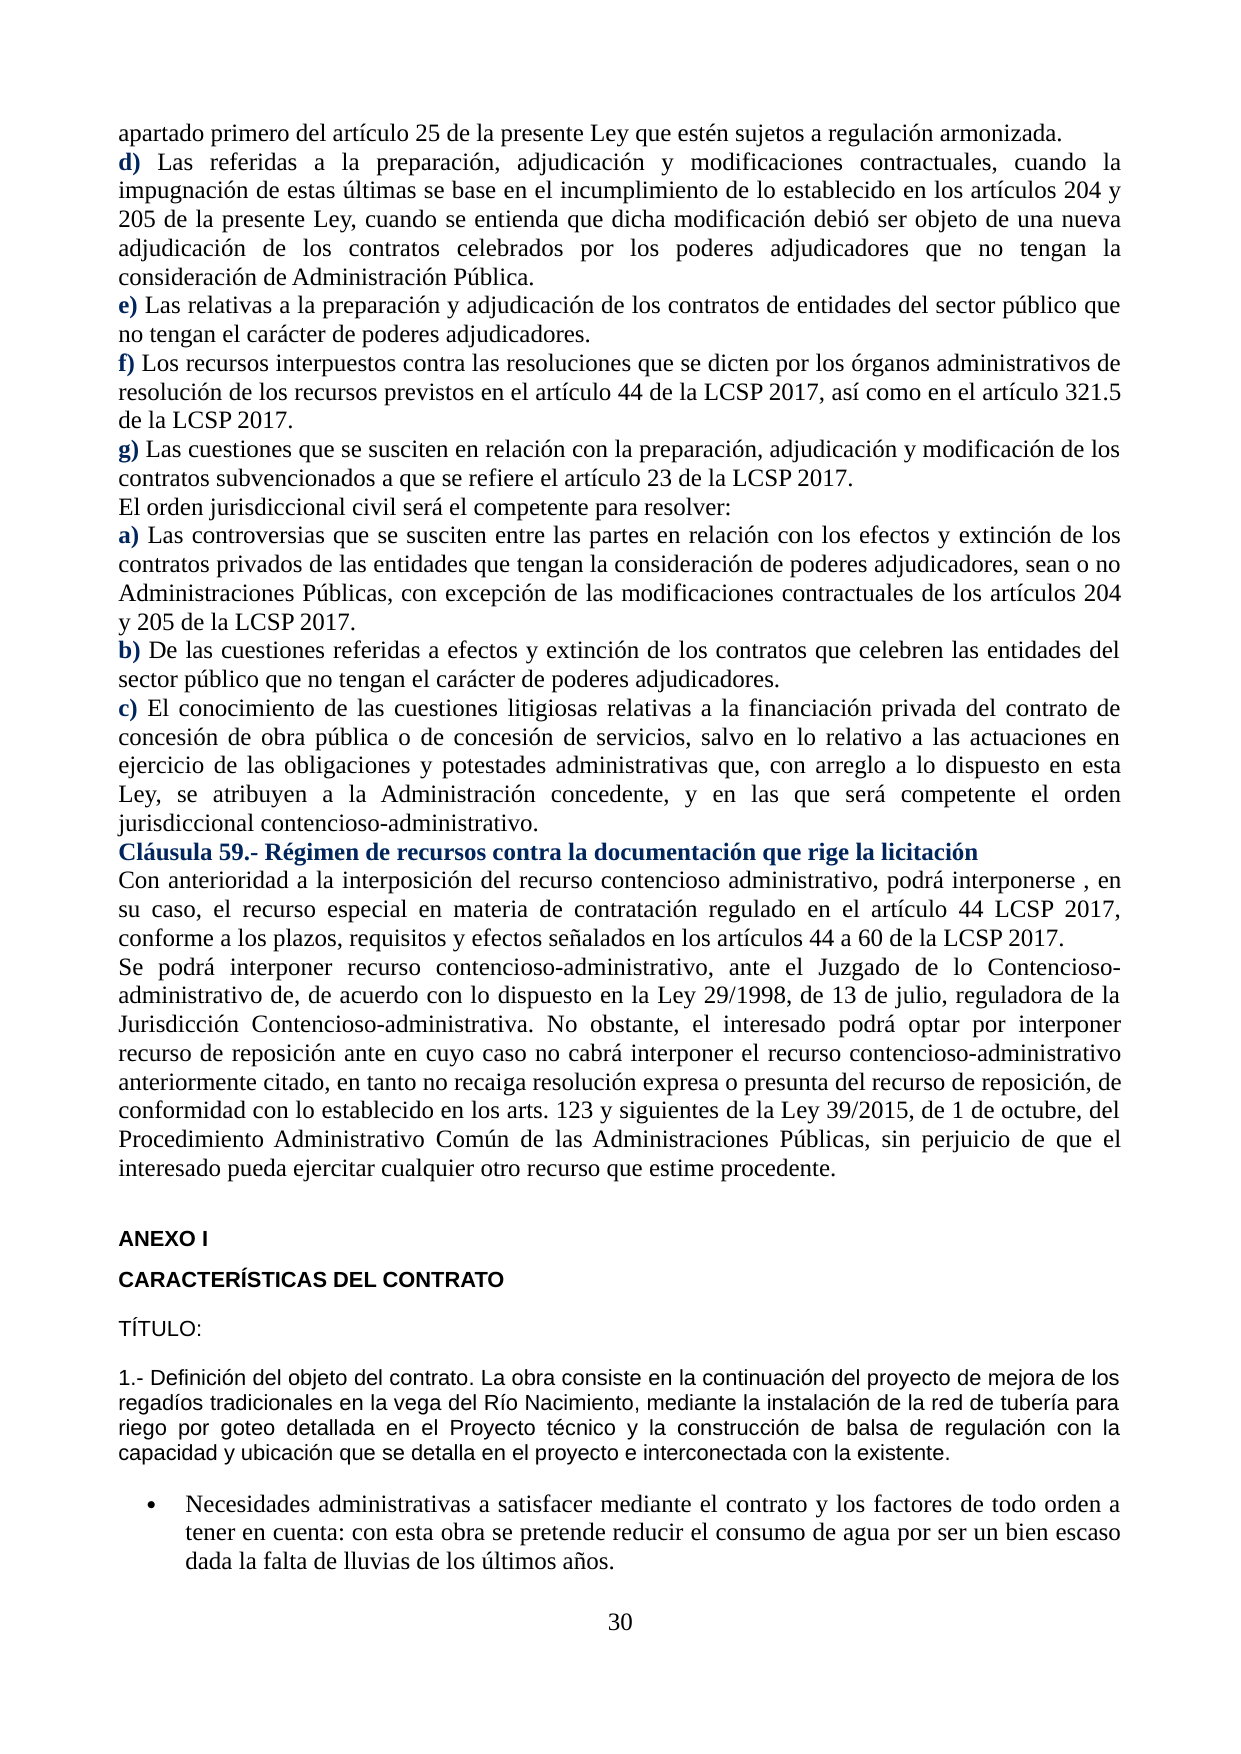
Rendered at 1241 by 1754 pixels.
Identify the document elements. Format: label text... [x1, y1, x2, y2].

text TÍTULO: [118, 1316, 1122, 1341]
text b) De las cuestiones referidas a efectos y extinción de los contratos que celebren las entidades del sector público que no tengan el carácter de poderes adjudicadores. [118, 636, 1122, 693]
text ANEXO I [118, 1226, 1122, 1251]
text CARACTERÍSTICAS DEL CONTRATO [118, 1267, 1122, 1292]
text f) Los recursos interpuestos contra las resoluciones que se dicten por los órganos administrativos de resolución de los recursos previstos en el artículo 44 de la LCSP 2017, así como en el artículo 321.5 de la LCSP 2017. [118, 348, 1122, 434]
text a) Las controversias que se susciten entre las partes en relación con los efectos y extinción de los contratos privados de las entidades que tengan la consideración de poderes adjudicadores, sean o no Administraciones Públicas, con excepción de las modificaciones contractuales de los artículos 204 y 205 de la LCSP 2017. [118, 521, 1122, 636]
text Se podrá interponer recurso contencioso-administrativo, ante el Juzgado de lo Contencioso-administrativo de, de acuerdo con lo dispuesto en la Ley 29/1998, de 13 de julio, reguladora de la Jurisdicción Contencioso-administrativa. No obstante, el interesado podrá optar por interponer recurso de reposición ante en cuyo caso no cabrá interponer el recurso contencioso-administrativo anteriormente citado, en tanto no recaiga resolución expresa o presunta del recurso de reposición, de conformidad con lo establecido en los arts. 123 y siguientes de la Ley 39/2015, de 1 de octubre, del Procedimiento Administrativo Común de las Administraciones Públicas, sin perjuicio de que el interesado pueda ejercitar cualquier otro recurso que estime procedente. [118, 952, 1122, 1182]
text El orden jurisdiccional civil será el competente para resolver: [118, 492, 1122, 521]
list Necesidades administrativas a satisfacer mediante el contrato y los factores de todo orden a tener en cuenta: con esta obra se pretende reducir el consumo de agua por ser un bien escaso dada la falta de lluvias de los últimos años. [148, 1489, 1122, 1575]
text Con anterioridad a la interposición del recurso contencioso administrativo, podrá interponerse , en su caso, el recurso especial en materia de contratación regulado en el artículo 44 LCSP 2017, conforme a los plazos, requisitos y efectos señalados en los artículos 44 a 60 de la LCSP 2017. [118, 866, 1122, 952]
text e) Las relativas a la preparación y adjudicación de los contratos de entidades del sector público que no tengan el carácter de poderes adjudicadores. [118, 291, 1122, 348]
text 1.- Definición del objeto del contrato. La obra consiste en la continuación del proyecto de mejora de los regadíos tradicionales en la vega del Río Nacimiento, mediante la instalación de la red de tubería para riego por goteo detallada en el Proyecto técnico y la construcción de balsa de regulación con la capacidad y ubicación que se detalla en el proyecto e interconectada con la existente. [118, 1364, 1122, 1465]
text apartado primero del artículo 25 de la presente Ley que estén sujetos a regulación armonizada. [118, 118, 1122, 147]
text c) El conocimiento de las cuestiones litigiosas relativas a la financiación privada del contrato de concesión de obra pública o de concesión de servicios, salvo en lo relativo a las actuaciones en ejercicio de las obligaciones y potestades administrativas que, con arreglo a lo dispuesto en esta Ley, se atribuyen a la Administración concedente, y en las que será competente el orden jurisdiccional contencioso-administrativo. [118, 693, 1122, 837]
text d) Las referidas a la preparación, adjudicación y modificaciones contractuales, cuando la impugnación de estas últimas se base en el incumplimiento de lo establecido en los artículos 204 y 205 de la presente Ley, cuando se entienda que dicha modificación debió ser objeto de una nueva adjudicación de los contratos celebrados por los poderes adjudicadores que no tengan la consideración de Administración Pública. [118, 147, 1122, 291]
text g) Las cuestiones que se susciten en relación con la preparación, adjudicación y modificación de los contratos subvencionados a que se refiere el artículo 23 de la LCSP 2017. [118, 434, 1122, 492]
text Cláusula 59.- Régimen de recursos contra la documentación que rige la licitación [118, 837, 1122, 866]
